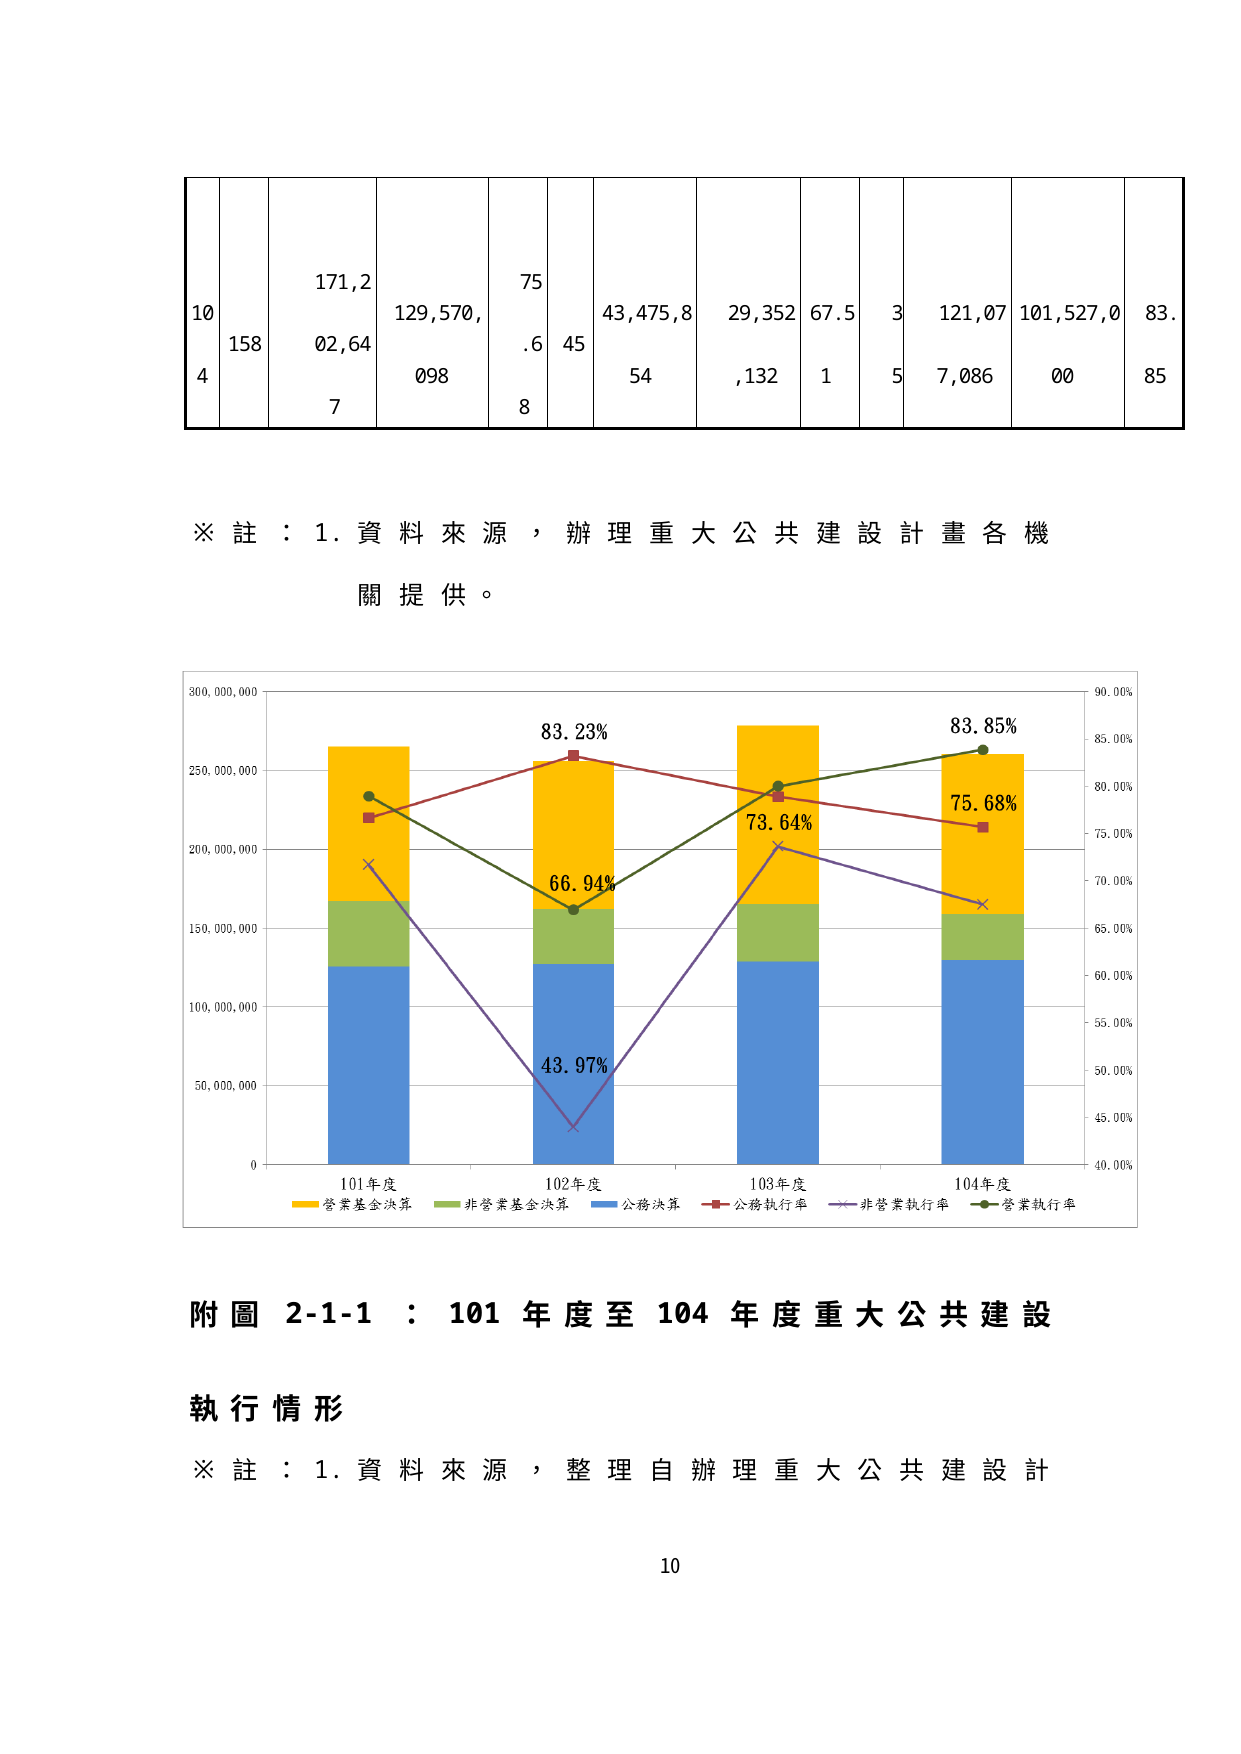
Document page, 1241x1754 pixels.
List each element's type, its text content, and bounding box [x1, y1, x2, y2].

text [183, 615, 1058, 671]
table_cell 101,527,000 [1012, 178, 1124, 427]
table_cell 67.51 [801, 178, 859, 427]
table_cell 104 [187, 178, 219, 427]
table_cell 45 [548, 178, 593, 427]
table_cell 75.68 [489, 178, 547, 427]
table_cell 171,202,647 [269, 178, 376, 427]
table_cell 35 [860, 178, 903, 427]
table_cell 43,475,854 [594, 178, 696, 427]
table_cell 83.85 [1125, 178, 1182, 427]
text ※註：1.資料來源，整理自辦理重大公共建設計 [183, 1427, 1058, 1490]
text 附圖2-1-1：101年度至104年度重大公共建設執行情形 [183, 1228, 1058, 1427]
text ※註：1.資料來源，辦理重大公共建設計畫各機關提供。 [183, 490, 1058, 615]
table_cell 29,352,132 [697, 178, 800, 427]
table_cell 158 [220, 178, 268, 427]
table_cell 129,570,098 [377, 178, 488, 427]
table_cell 121,077,086 [904, 178, 1011, 427]
